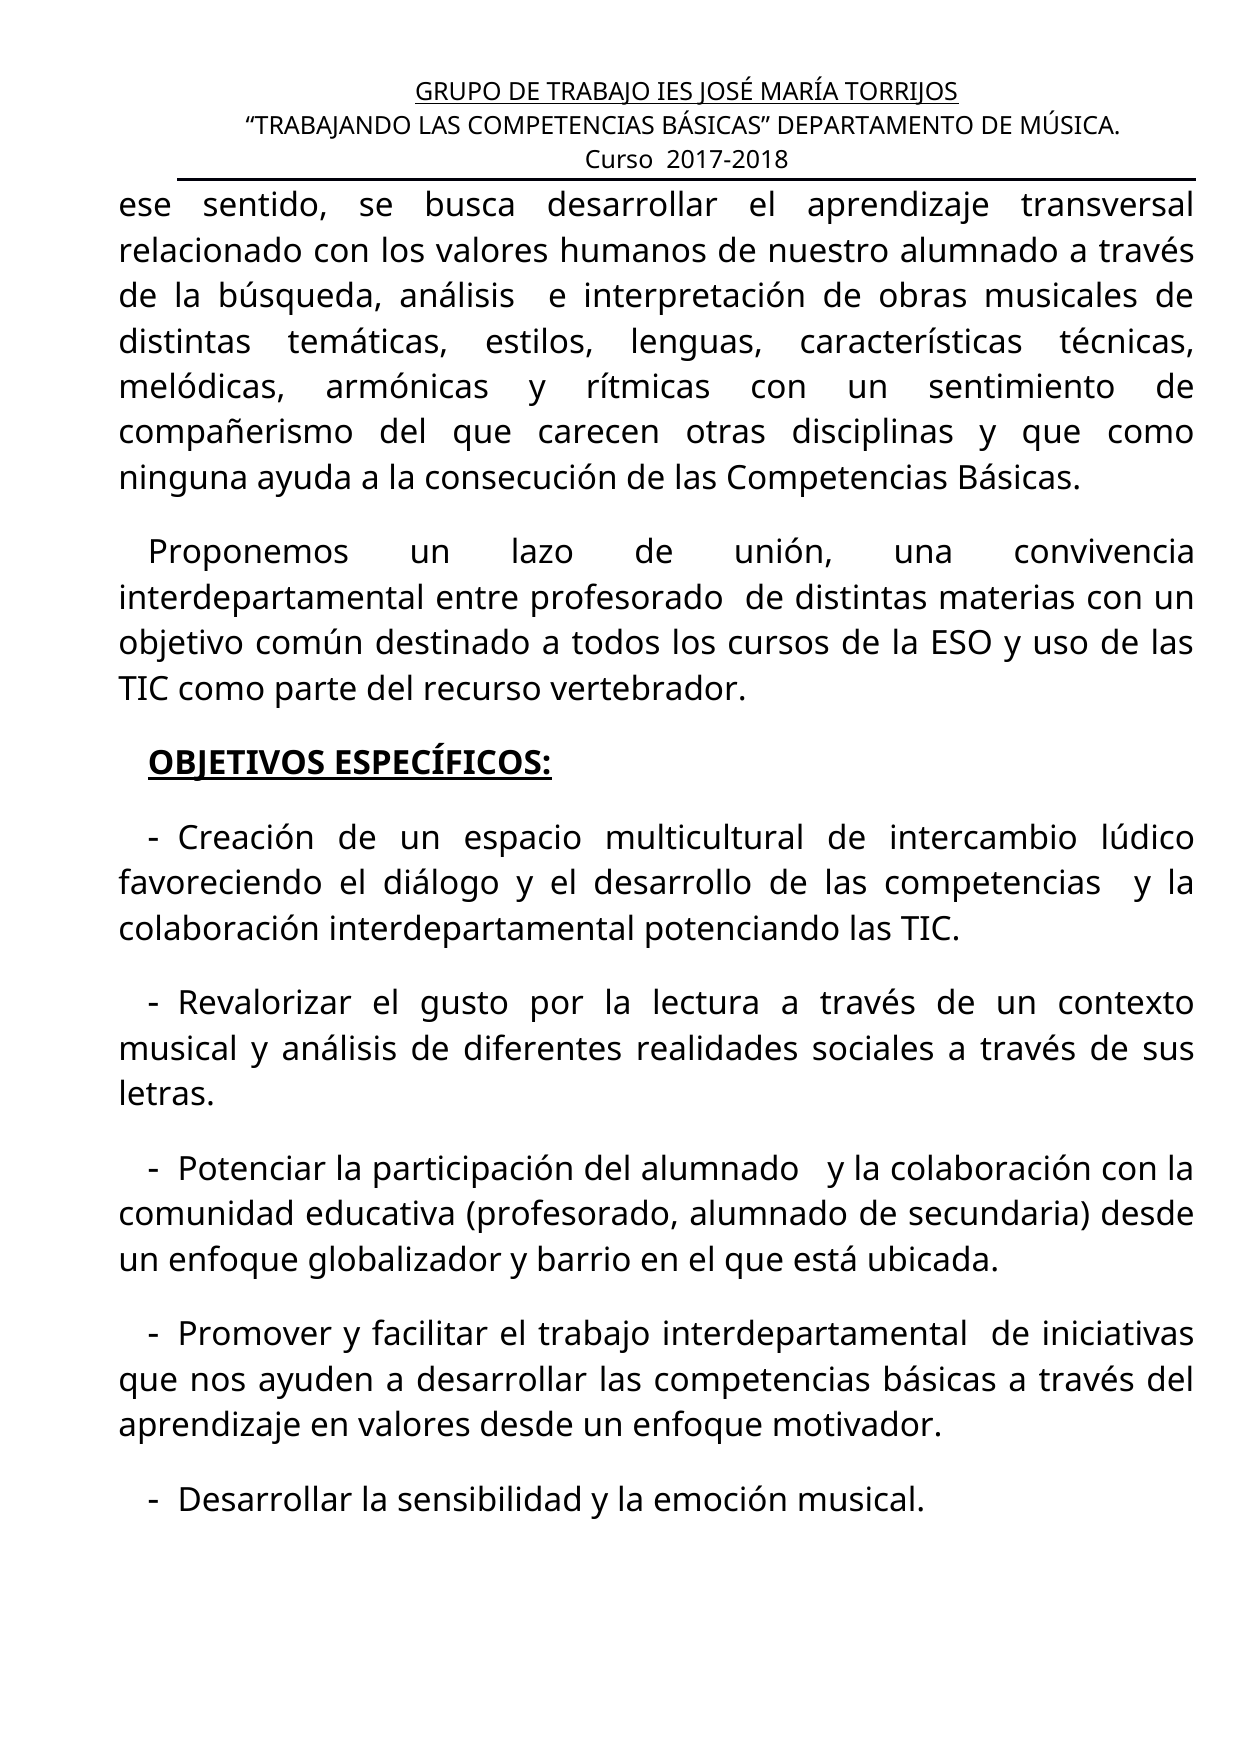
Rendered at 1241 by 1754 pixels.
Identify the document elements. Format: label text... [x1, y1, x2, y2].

text ese sentido, se busca desarrollar el aprendizaje transversal relacionado con los valores humanos de nuestro alumnado a través de la búsqueda, análisis e interpretación de obras musicales de distintas temáticas, estilos, lenguas, características técnicas, melódicas, armónicas y rítmicas con un sentimiento de compañerismo del que carecen otras disciplinas y que como ninguna ayuda a la consecución de las Competencias Básicas. [118, 181, 1196, 499]
text OBJETIVOS ESPECÍFICOS: [118, 739, 1196, 784]
list Desarrollar la sensibilidad y la emoción musical. [118, 1475, 1196, 1521]
list Promover y facilitar el trabajo interdepartamental de iniciativas que nos ayuden a desarrollar las competencias básicas a través del aprendizaje en valores desde un enfoque motivador. [118, 1310, 1196, 1446]
list Potenciar la participación del alumnado y la colaboración con la comunidad educativa (profesorado, alumnado de secundaria) desde un enfoque globalizador y barrio en el que está ubicada. [118, 1144, 1196, 1281]
text Proponemos un lazo de unión, una convivencia interdepartamental entre profesorado de distintas materias con un objetivo común destinado a todos los cursos de la ESO y uso de las TIC como parte del recurso vertebrador. [118, 528, 1196, 710]
list Creación de un espacio multicultural de intercambio lúdico favoreciendo el diálogo y el desarrollo de las competencias y la colaboración interdepartamental potenciando las TIC. [118, 814, 1196, 950]
list Revalorizar el gusto por la lectura a través de un contexto musical y análisis de diferentes realidades sociales a través de sus letras. [118, 979, 1196, 1115]
